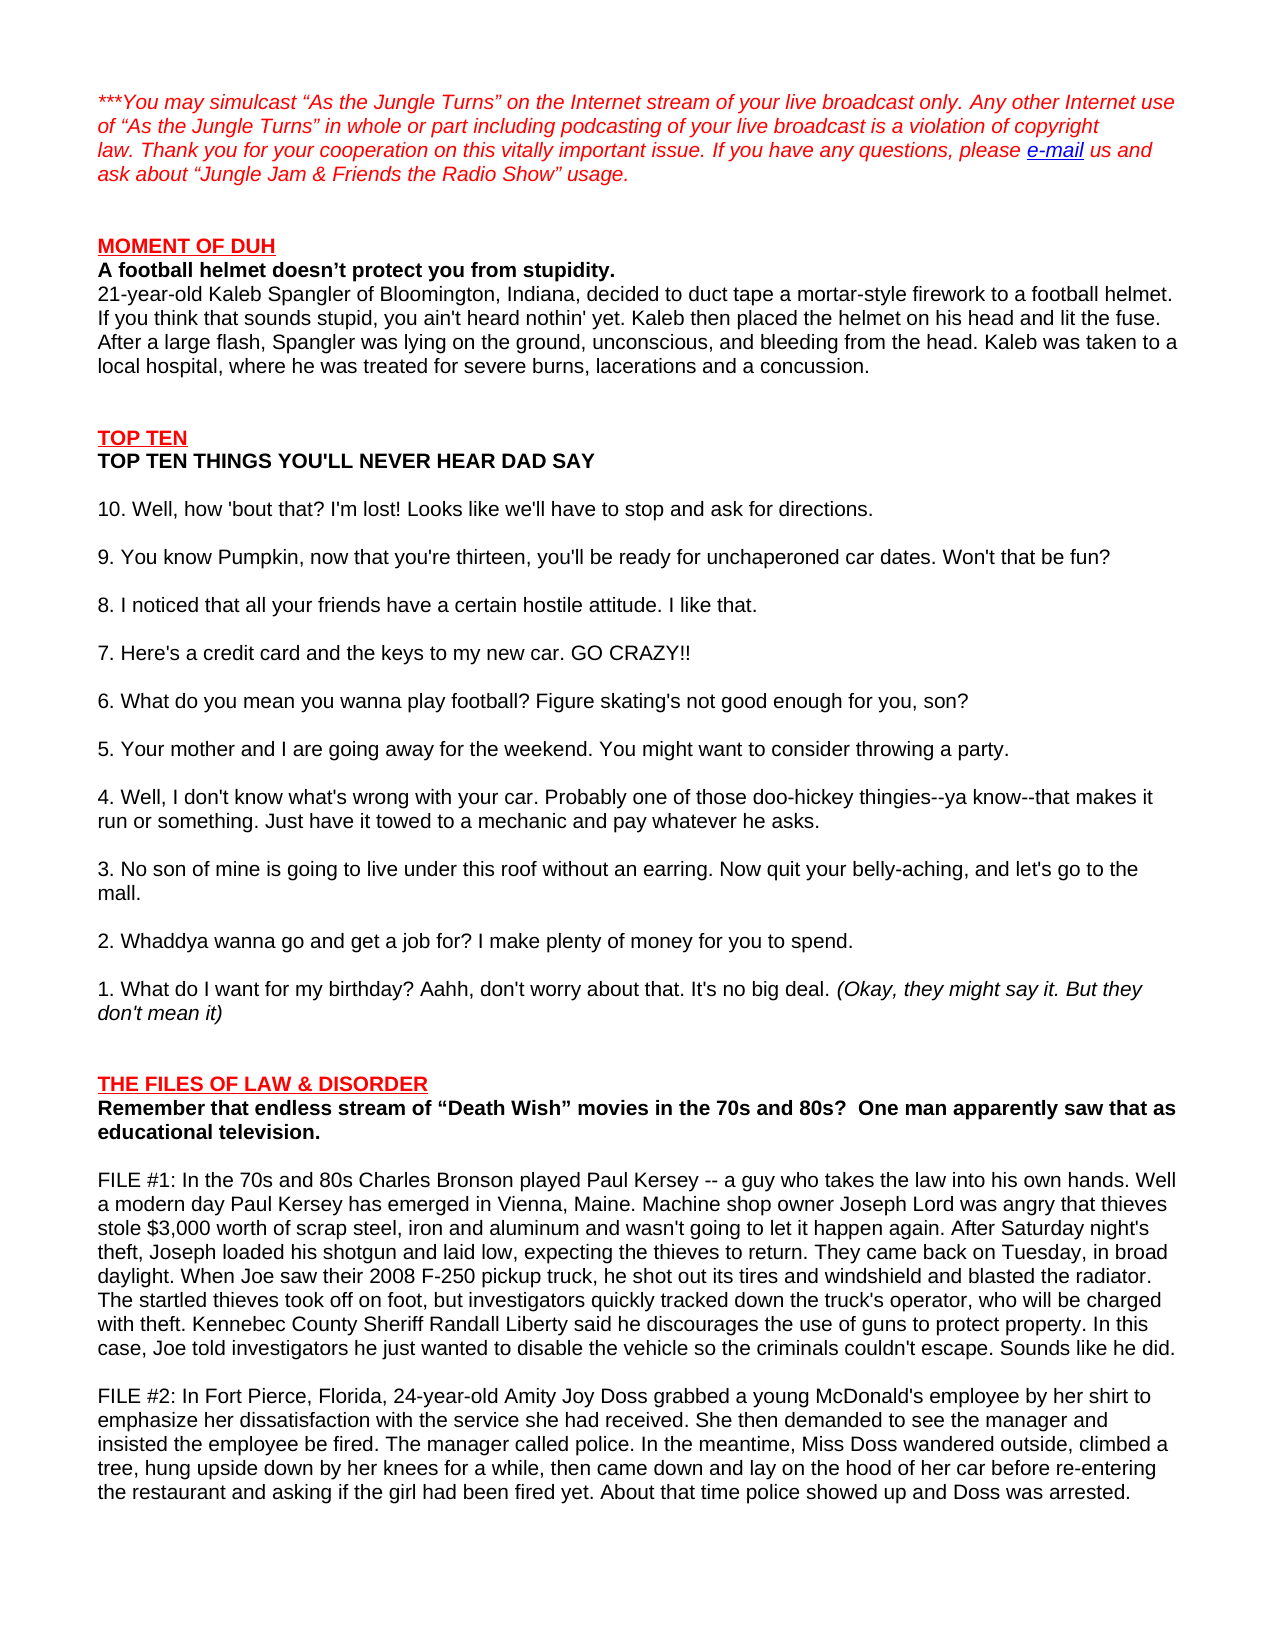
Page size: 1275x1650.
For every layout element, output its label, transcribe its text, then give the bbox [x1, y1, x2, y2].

text THE FILES OF LAW & DISORDER [97, 1072, 1185, 1096]
text FILE #2: In Fort Pierce, Florida, 24-year-old Amity Joy Doss grabbed a young McDonald's employee by her shirt to emphasize her dissatisfaction with the service she had received. She then demanded to see the manager and insisted the employee be fired. The manager called police. In the meantime, Miss Doss wandered outside, climbed a tree, hung upside down by her knees for a while, then came down and lay on the hood of her car before re-entering the restaurant and asking if the girl had been fired yet. About that time police showed up and Doss was arrested. [97, 1384, 1185, 1503]
text ***You may simulcast “As the Jungle Turns” on the Internet stream of your live broadcast only. Any other Internet use of “As the Jungle Turns” in whole or part including podcasting of your live broadcast is a violation of copyright law. Thank you for your cooperation on this vitally important issue. If you have any questions, please e-mail us and ask about “Jungle Jam & Friends the Radio Show” usage. [97, 90, 1185, 186]
text TOP TEN [97, 425, 1185, 449]
text TOP TEN THINGS YOU'LL NEVER HEAR DAD SAY 10. Well, how 'bout that? I'm lost! Looks like we'll have to stop and ask for directions. 9. You know Pumpkin, now that you're thirteen, you'll be ready for unchaperoned car dates. Won't that be fun? 8. I noticed that all your friends have a certain hostile attitude. I like that. 7. Here's a credit card and the keys to my new car. GO CRAZY!! 6. What do you mean you wanna play football? Figure skating's not good enough for you, son? 5. Your mother and I are going away for the weekend. You might want to consider throwing a party. 4. Well, I don't know what's wrong with your car. Probably one of those doo-hickey thingies--ya know--that makes it run or something. Just have it towed to a mechanic and pay whatever he asks. 3. No son of mine is going to live under this roof without an earring. Now quit your belly-aching, and let's go to the mall. 2. Whaddya wanna go and get a job for? I make plenty of money for you to spend. 1. What do I want for my birthday? Aahh, don't worry about that. It's no big deal. (Okay, they might say it. But they don't mean it) [97, 449, 1185, 1024]
text FILE #1: In the 70s and 80s Charles Bronson played Paul Kersey -- a guy who takes the law into his own hands. Well a modern day Paul Kersey has emerged in Vienna, Maine. Machine shop owner Joseph Lord was angry that thieves stole $3,000 worth of scrap steel, iron and aluminum and wasn't going to let it happen again. After Saturday night's theft, Joseph loaded his shotgun and laid low, expecting the thieves to return. They came back on Tuesday, in broad daylight. When Joe saw their 2008 F-250 pickup truck, he shot out its tires and windshield and blasted the radiator. The startled thieves took off on foot, but investigators quickly tracked down the truck's operator, who will be charged with theft. Kennebec County Sheriff Randall Liberty said he discourages the use of guns to protect property. In this case, Joe told investigators he just wanted to disable the vehicle so the criminals couldn't escape. Sounds like he did. [97, 1168, 1185, 1360]
text MOMENT OF DUH [97, 234, 1185, 258]
text 21-year-old Kaleb Spangler of Bloomington, Indiana, decided to duct tape a mortar-style firework to a football helmet. If you think that sounds stupid, you ain't heard nothin' yet. Kaleb then placed the helmet on his head and lit the fuse. After a large flash, Spangler was lying on the ground, unconscious, and bleeding from the head. Kaleb was taken to a local hospital, where he was treated for severe burns, lacerations and a concussion. [97, 282, 1185, 377]
text Remember that endless stream of “Death Wish” movies in the 70s and 80s? One man apparently saw that as educational television. [97, 1096, 1185, 1144]
text A football helmet doesn’t protect you from stupidity. [97, 258, 1185, 282]
